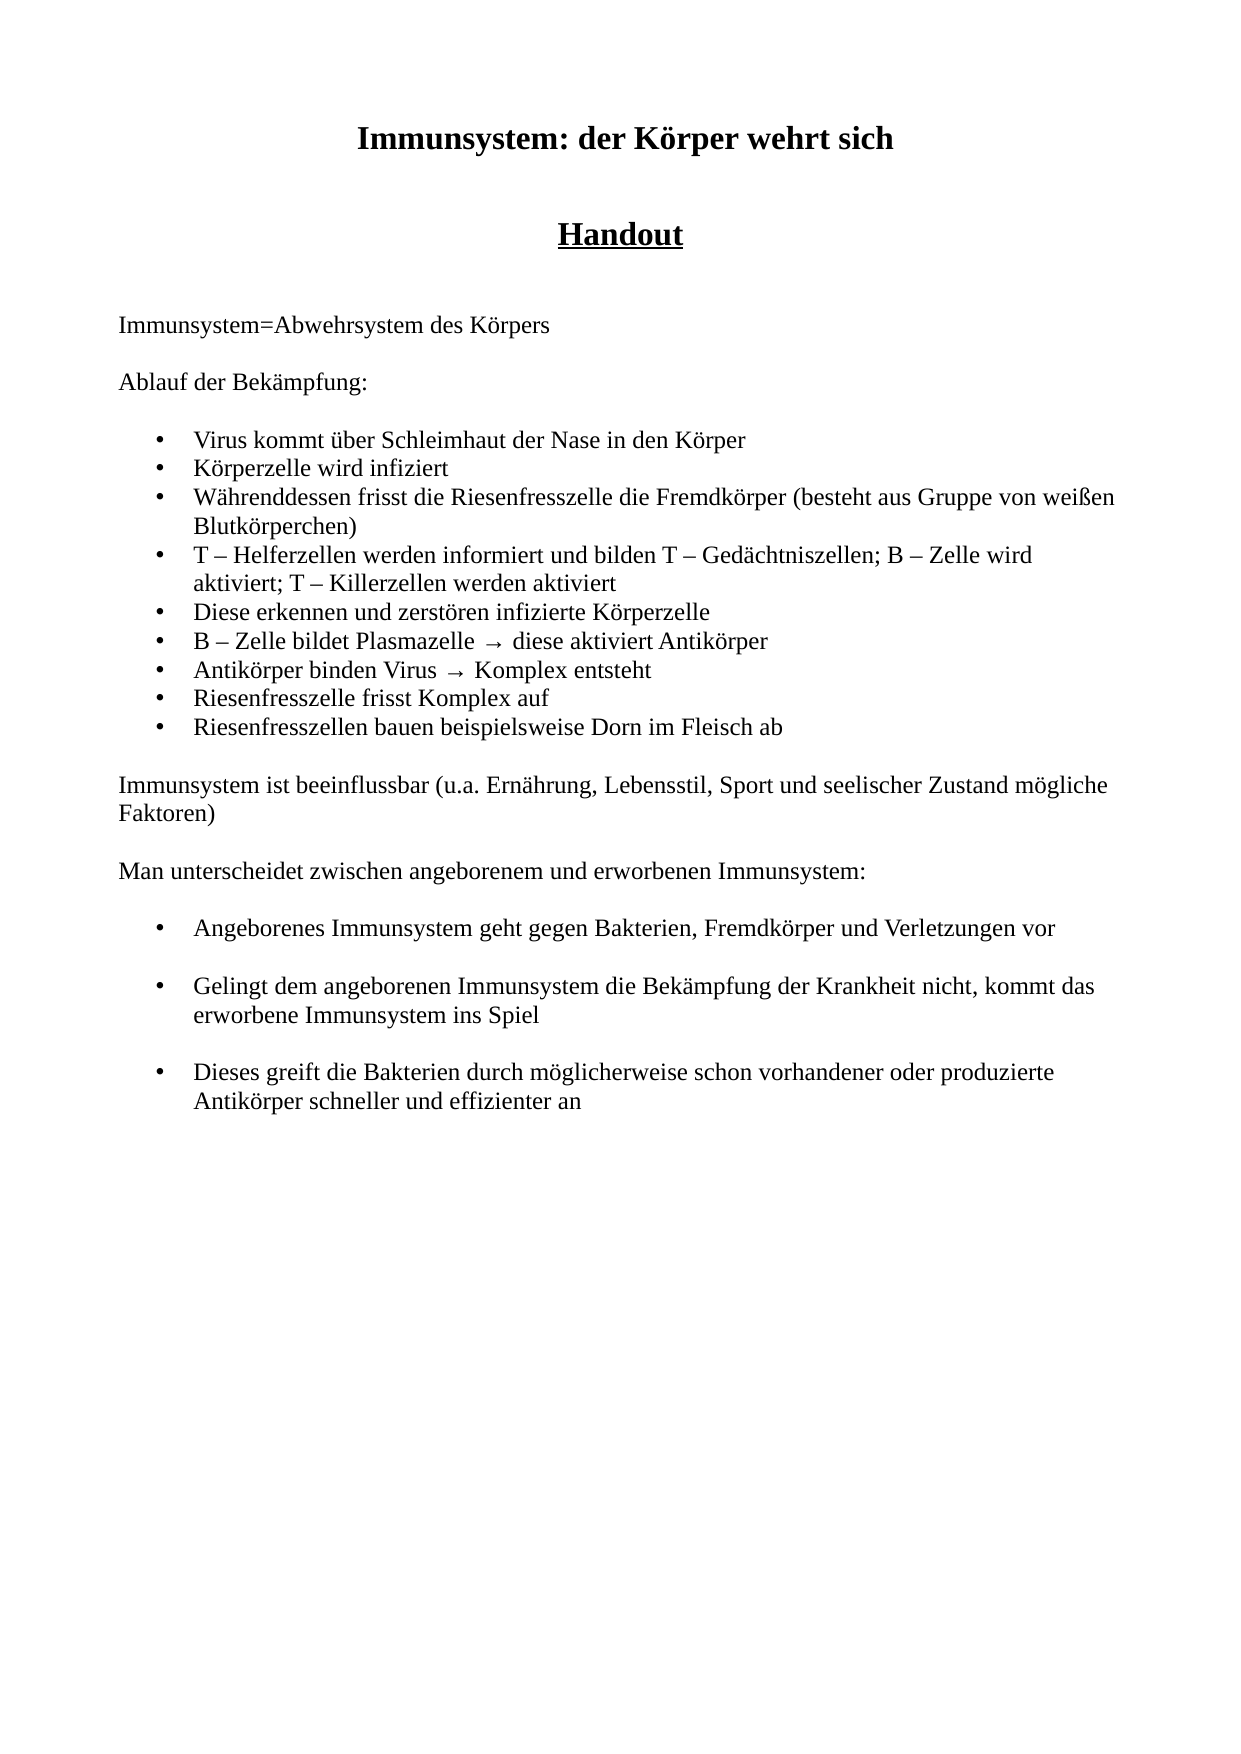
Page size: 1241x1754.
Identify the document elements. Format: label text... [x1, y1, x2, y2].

list Körperzelle wird infiziert [156, 453, 1122, 482]
text Immunsystem: der Körper wehrt sich [118, 118, 1122, 156]
text Handout [118, 214, 1122, 252]
text Immunsystem ist beeinflussbar (u.a. Ernährung, Lebensstil, Sport und seelischer Zustand mögliche Faktoren) [118, 770, 1122, 827]
list Riesenfresszellen bauen beispielsweise Dorn im Fleisch ab [156, 712, 1122, 741]
list Währenddessen frisst die Riesenfresszelle die Fremdkörper (besteht aus Gruppe von weißen Blutkörperchen) [156, 482, 1122, 540]
list Dieses greift die Bakterien durch möglicherweise schon vorhandener oder produzierte Antikörper schneller und effizienter an [156, 1057, 1122, 1115]
list Gelingt dem angeborenen Immunsystem die Bekämpfung der Krankheit nicht, kommt das erworbene Immunsystem ins Spiel [156, 971, 1122, 1028]
list Angeborenes Immunsystem geht gegen Bakterien, Fremdkörper und Verletzungen vor [156, 913, 1122, 942]
text Immunsystem=Abwehrsystem des Körpers [118, 310, 1122, 338]
list Antikörper binden Virus → Komplex entsteht [156, 655, 1122, 683]
text Ablauf der Bekämpfung: [118, 367, 1122, 396]
list Diese erkennen und zerstören infizierte Körperzelle [156, 597, 1122, 626]
list Virus kommt über Schleimhaut der Nase in den Körper [156, 425, 1122, 453]
list T – Helferzellen werden informiert und bilden T – Gedächtniszellen; B – Zelle wird aktiviert; T – Killerzellen werden aktiviert [156, 540, 1122, 597]
list Riesenfresszelle frisst Komplex auf [156, 683, 1122, 712]
list B – Zelle bildet Plasmazelle → diese aktiviert Antikörper [156, 626, 1122, 655]
text Man unterscheidet zwischen angeborenem und erworbenen Immunsystem: [118, 856, 1122, 885]
